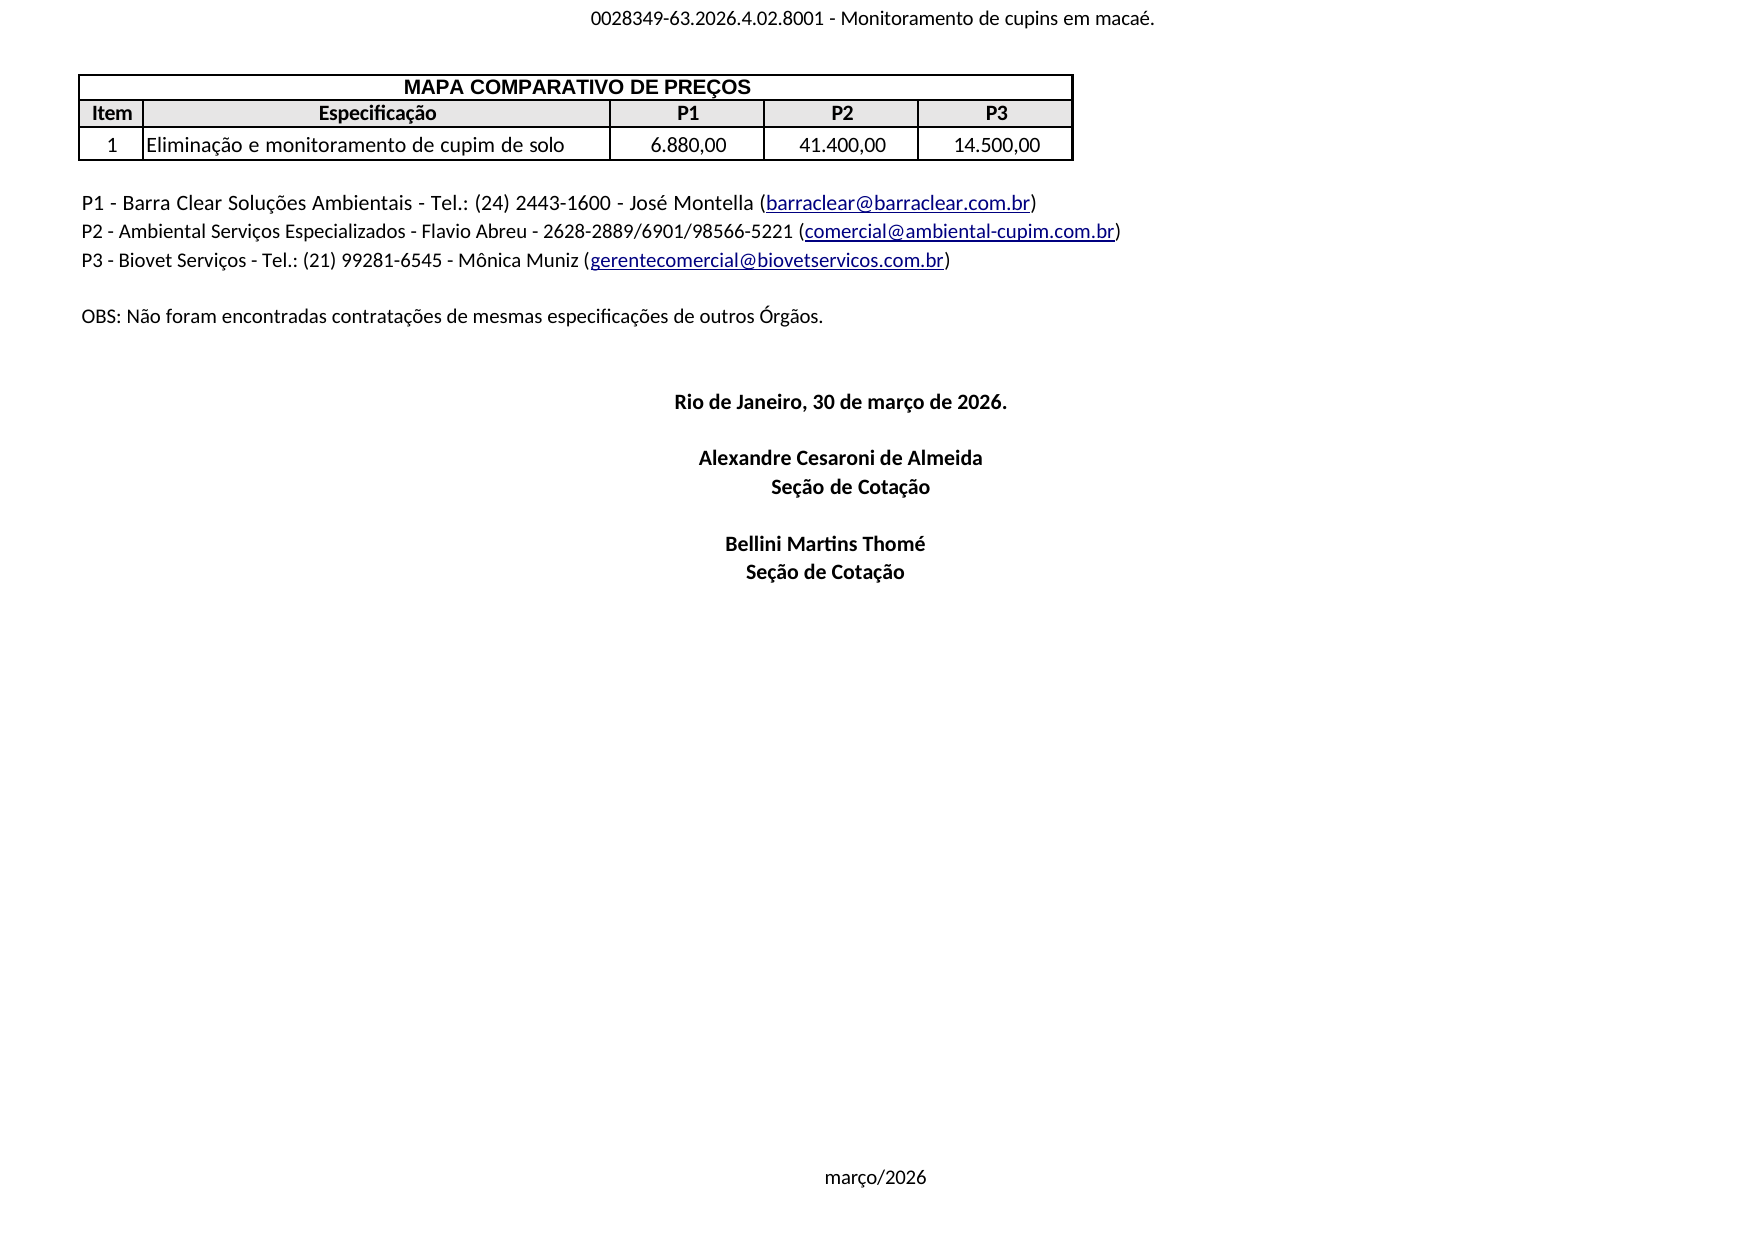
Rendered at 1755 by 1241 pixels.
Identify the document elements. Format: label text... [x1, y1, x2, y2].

table_header MAPA COMPARATIVO DE PREÇOS [80, 76, 1071, 99]
table_cell 1 [80, 128, 142, 159]
table_cell P2 [765, 101, 917, 126]
text P2 - Ambiental Serviços Especializados - Flavio Abreu - 2628-2889/6901/98566-5221 (comercial@ambiental-cupim.com.br) P3 - Biovet Serviços - Tel.: (21) 99281-6545 - Mônica Muniz (gerentecomercial@biovetservicos.com.br) [81, 219, 1132, 272]
table_cell Item [80, 101, 142, 126]
text Seção de Cotação [649, 473, 1052, 500]
text Bellini Martins Thomé Seção de Cotação [706, 530, 944, 585]
table_cell 14.500,00 [919, 128, 1071, 159]
text P1 - Barra Clear Soluções Ambientais - Tel.: (24) 2443-1600 - José Montella (barraclear@barraclear.com.br) [82, 189, 1503, 216]
text 0028349-63.2026.4.02.8001 - Monitoramento de cupins em macaé. [591, 5, 1503, 30]
table_cell P3 [919, 101, 1071, 126]
text OBS: Não foram encontradas contratações de mesmas especificações de outros Órgãos. [81, 303, 1503, 329]
table_cell 6.880,00 [611, 128, 763, 159]
table_cell P1 [611, 101, 763, 126]
table_cell Eliminação e monitoramento de cupim de solo [144, 128, 609, 159]
table_cell 41.400,00 [765, 128, 917, 159]
table_cell Especificação [144, 101, 609, 126]
text Rio de Janeiro, 30 de março de 2026. Alexandre Cesaroni de Almeida [636, 359, 1046, 471]
